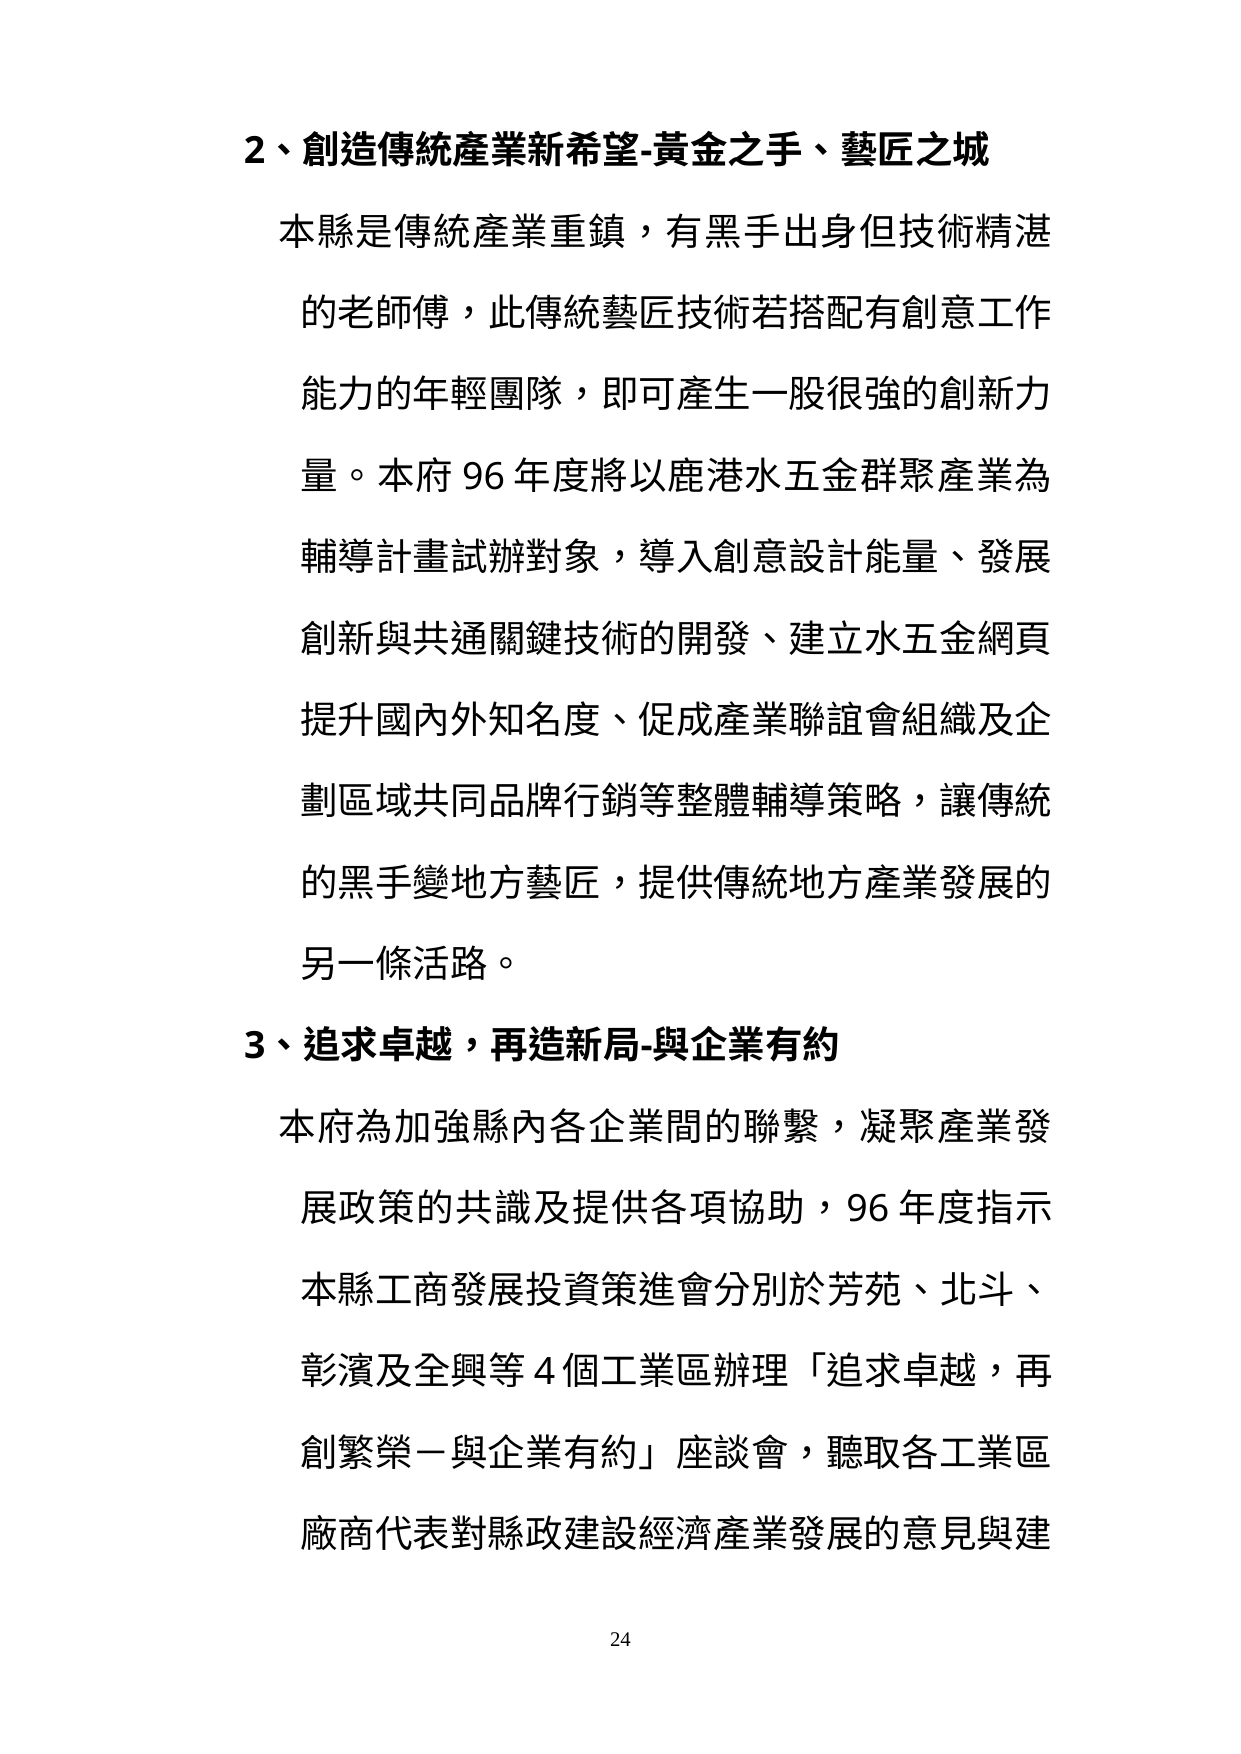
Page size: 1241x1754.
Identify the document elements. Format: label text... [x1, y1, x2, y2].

text 本縣是傳統產業重鎮，有黑手出身但技術精湛的老師傅，此傳統藝匠技術若搭配有創意工作能力的年輕團隊，即可產生一股很強的創新力量。本府96年度將以鹿港水五金群聚產業為輔導計畫試辦對象，導入創意設計能量、發展創新與共通關鍵技術的開發、建立水五金網頁提升國內外知名度、促成產業聯誼會組織及企劃區域共同品牌行銷等整體輔導策略，讓傳統的黑手變地方藝匠，提供傳統地方產業發展的另一條活路。 [244, 202, 1053, 988]
text 2、創造傳統產業新希望-黃金之手、藝匠之城 [244, 120, 1053, 174]
text 3、追求卓越，再造新局-與企業有約 [187, 1015, 1053, 1070]
text 本府為加強縣內各企業間的聯繫，凝聚產業發展政策的共識及提供各項協助，96年度指示本縣工商發展投資策進會分別於芳苑、北斗、彰濱及全興等4個工業區辦理「追求卓越，再創繁榮－與企業有約」座談會，聽取各工業區廠商代表對縣政建設經濟產業發展的意見與建 [243, 1097, 1053, 1558]
